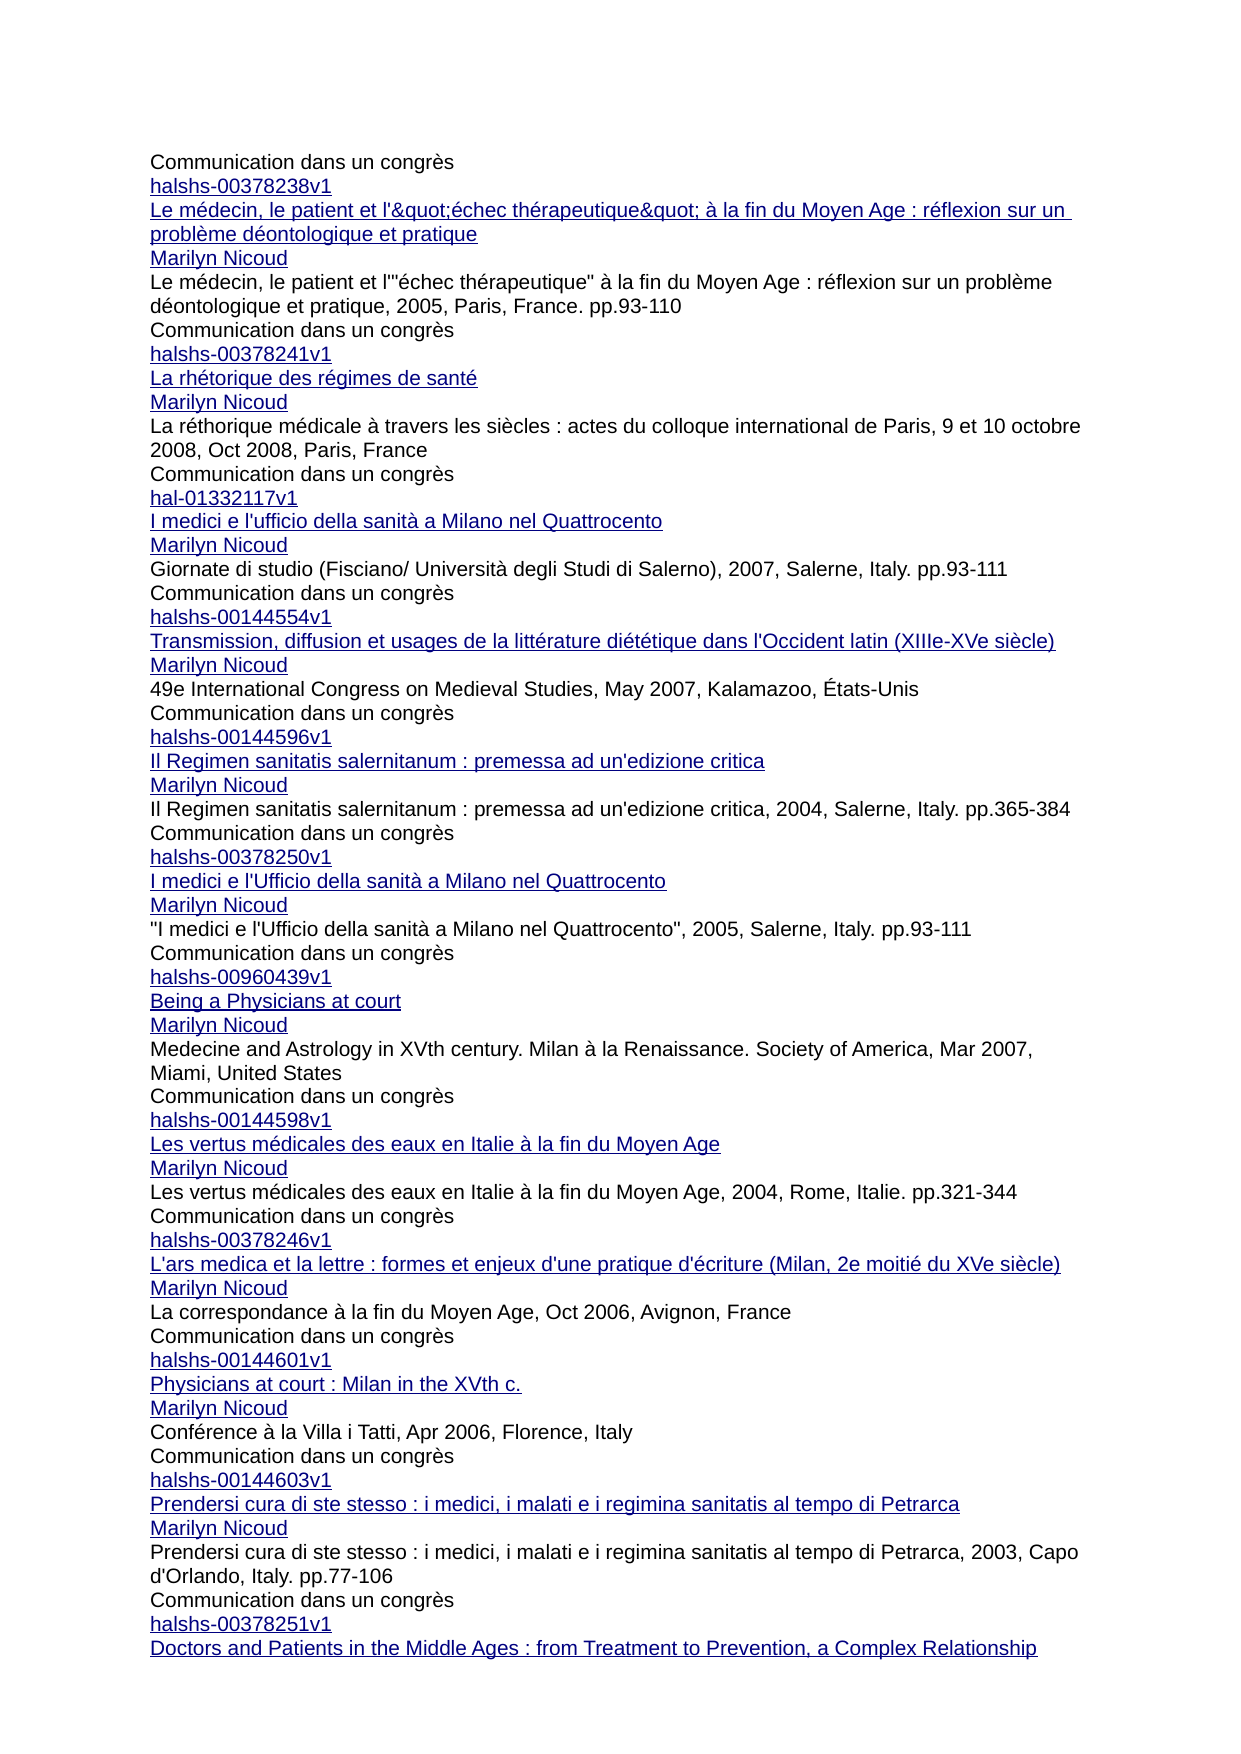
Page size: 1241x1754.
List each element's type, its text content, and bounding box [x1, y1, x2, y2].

table_cell Doctors and Patients in the Middle Ages : from Treatment to Prevention, a Complex Relationship [150, 1635, 1090, 1659]
table_cell Being a Physicians at court Marilyn Nicoud Medecine and Astrology in XVth century. Milan à la Renaissance. Society of America, Mar 2007, Miami, United States Communication dans un congrès halshs-00144598v1 [150, 989, 1090, 1132]
table_cell Communication dans un congrès halshs-00378238v1 [150, 150, 1090, 198]
table_cell La rhétorique des régimes de santé Marilyn Nicoud La réthorique médicale à travers les siècles : actes du colloque international de Paris, 9 et 10 octobre 2008, Oct 2008, Paris, France Communication dans un congrès hal-01332117v1 [150, 366, 1090, 509]
table_cell I medici e l'Ufficio della sanità a Milano nel Quattrocento Marilyn Nicoud "I medici e l'Ufficio della sanità a Milano nel Quattrocento", 2005, Salerne, Italy. pp.93-111 Communication dans un congrès halshs-00960439v1 [150, 869, 1090, 988]
table_cell Le médecin, le patient et l'&quot;échec thérapeutique&quot; à la fin du Moyen Age : réflexion sur un problème déontologique et pratique Marilyn Nicoud Le médecin, le patient et l'"échec thérapeutique" à la fin du Moyen Age : réflexion sur un problème déontologique et pratique, 2005, Paris, France. pp.93-110 Communication dans un congrès halshs-00378241v1 [150, 198, 1090, 366]
table_cell Physicians at court : Milan in the XVth c. Marilyn Nicoud Conférence à la Villa i Tatti, Apr 2006, Florence, Italy Communication dans un congrès halshs-00144603v1 [150, 1372, 1090, 1492]
table_cell Il Regimen sanitatis salernitanum : premessa ad un'edizione critica Marilyn Nicoud Il Regimen sanitatis salernitanum : premessa ad un'edizione critica, 2004, Salerne, Italy. pp.365-384 Communication dans un congrès halshs-00378250v1 [150, 749, 1090, 869]
table_cell I medici e l'ufficio della sanità a Milano nel Quattrocento Marilyn Nicoud Giornate di studio (Fisciano/ Università degli Studi di Salerno), 2007, Salerne, Italy. pp.93-111 Communication dans un congrès halshs-00144554v1 [150, 509, 1090, 629]
table_cell L'ars medica et la lettre : formes et enjeux d'une pratique d'écriture (Milan, 2e moitié du XVe siècle) Marilyn Nicoud La correspondance à la fin du Moyen Age, Oct 2006, Avignon, France Communication dans un congrès halshs-00144601v1 [150, 1252, 1090, 1372]
table_cell Transmission, diffusion et usages de la littérature diététique dans l'Occident latin (XIIIe-XVe siècle) Marilyn Nicoud 49e International Congress on Medieval Studies, May 2007, Kalamazoo, États-Unis Communication dans un congrès halshs-00144596v1 [150, 629, 1090, 749]
table_cell Prendersi cura di ste stesso : i medici, i malati e i regimina sanitatis al tempo di Petrarca Marilyn Nicoud Prendersi cura di ste stesso : i medici, i malati e i regimina sanitatis al tempo di Petrarca, 2003, Capo d'Orlando, Italy. pp.77-106 Communication dans un congrès halshs-00378251v1 [150, 1492, 1090, 1635]
table_cell Les vertus médicales des eaux en Italie à la fin du Moyen Age Marilyn Nicoud Les vertus médicales des eaux en Italie à la fin du Moyen Age, 2004, Rome, Italie. pp.321-344 Communication dans un congrès halshs-00378246v1 [150, 1132, 1090, 1252]
